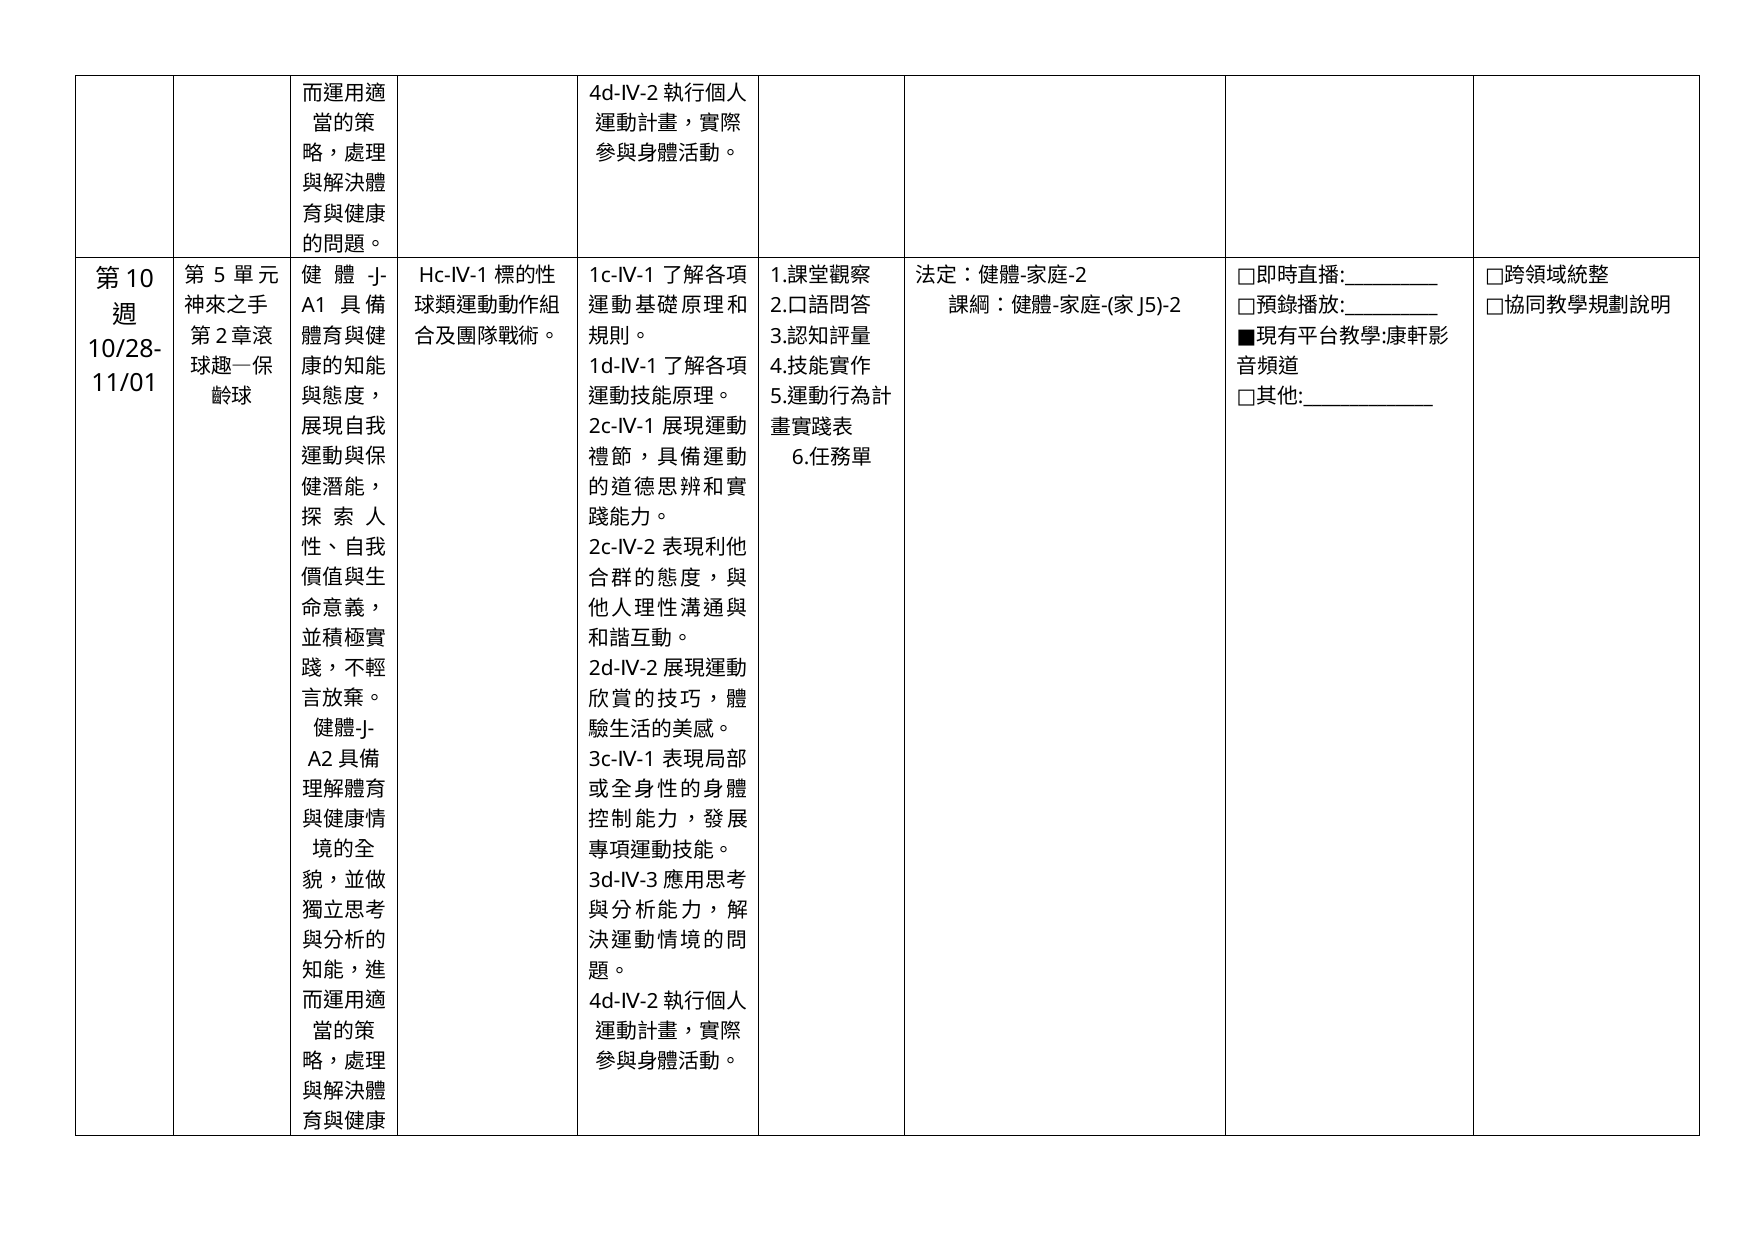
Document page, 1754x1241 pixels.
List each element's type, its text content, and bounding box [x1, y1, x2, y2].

table_cell [905, 76, 1225, 257]
table_cell 法定：健體-家庭-2 課綱：健體-家庭-(家J5)-2 [905, 258, 1225, 1135]
table_cell 4d-Ⅳ-2 執行個人運動計畫，實際參與身體活動。 [578, 76, 758, 257]
table_cell 健體-J-A1 具備體育與健康的知能與態度，展現自我運動與保健潛能，探索人性、自我價值與生命意義，並積極實踐，不輕言放棄。 健體-J-A2 具備理解體育與健康情境的全貌，並做獨立思考與分析的知能，進而運用適當的策略，處理與解決體育與健康 [291, 258, 397, 1135]
table_cell 1.課堂觀察 2.口語問答 3.認知評量 4.技能實作 5.運動行為計畫實踐表 6.任務單 [759, 258, 904, 1135]
table_cell [76, 76, 173, 257]
table_cell 第5單元神來之手 第2章滾球趣―保齡球 [174, 258, 290, 1135]
table_cell [1226, 76, 1473, 257]
table_cell □跨領域統整 □協同教學規劃說明 [1474, 258, 1699, 1135]
table_cell 1c-Ⅳ-1 了解各項運動基礎原理和規則。 1d-Ⅳ-1 了解各項運動技能原理。 2c-Ⅳ-1 展現運動禮節，具備運動的道德思辨和實踐能力。 2c-Ⅳ-2 表現利他合群的態度，與他人理性溝通與和諧互動。 2d-Ⅳ-2 展現運動欣賞的技巧，體驗生活的美感。 3c-Ⅳ-1 表現局部或全身性的身體控制能力，發展專項運動技能。 3d-Ⅳ-3 應用思考與分析能力，解決運動情境的問題。 4d-Ⅳ-2 執行個人運動計畫，實際參與身體活動。 [578, 258, 758, 1135]
table_cell [174, 76, 290, 257]
table_cell [759, 76, 904, 257]
table_cell [1474, 76, 1699, 257]
table_cell □即時直播:__________ □預錄播放:__________ ■現有平台教學:康軒影音頻道 □其他:______________ [1226, 258, 1473, 1135]
table_cell [398, 76, 577, 257]
table_cell 第10週 10/28-11/01 [76, 258, 173, 1135]
table_cell Hc-Ⅳ-1 標的性球類運動動作組合及團隊戰術。 [398, 258, 577, 1135]
table_cell 而運用適當的策略，處理與解決體育與健康的問題。 [291, 76, 397, 257]
